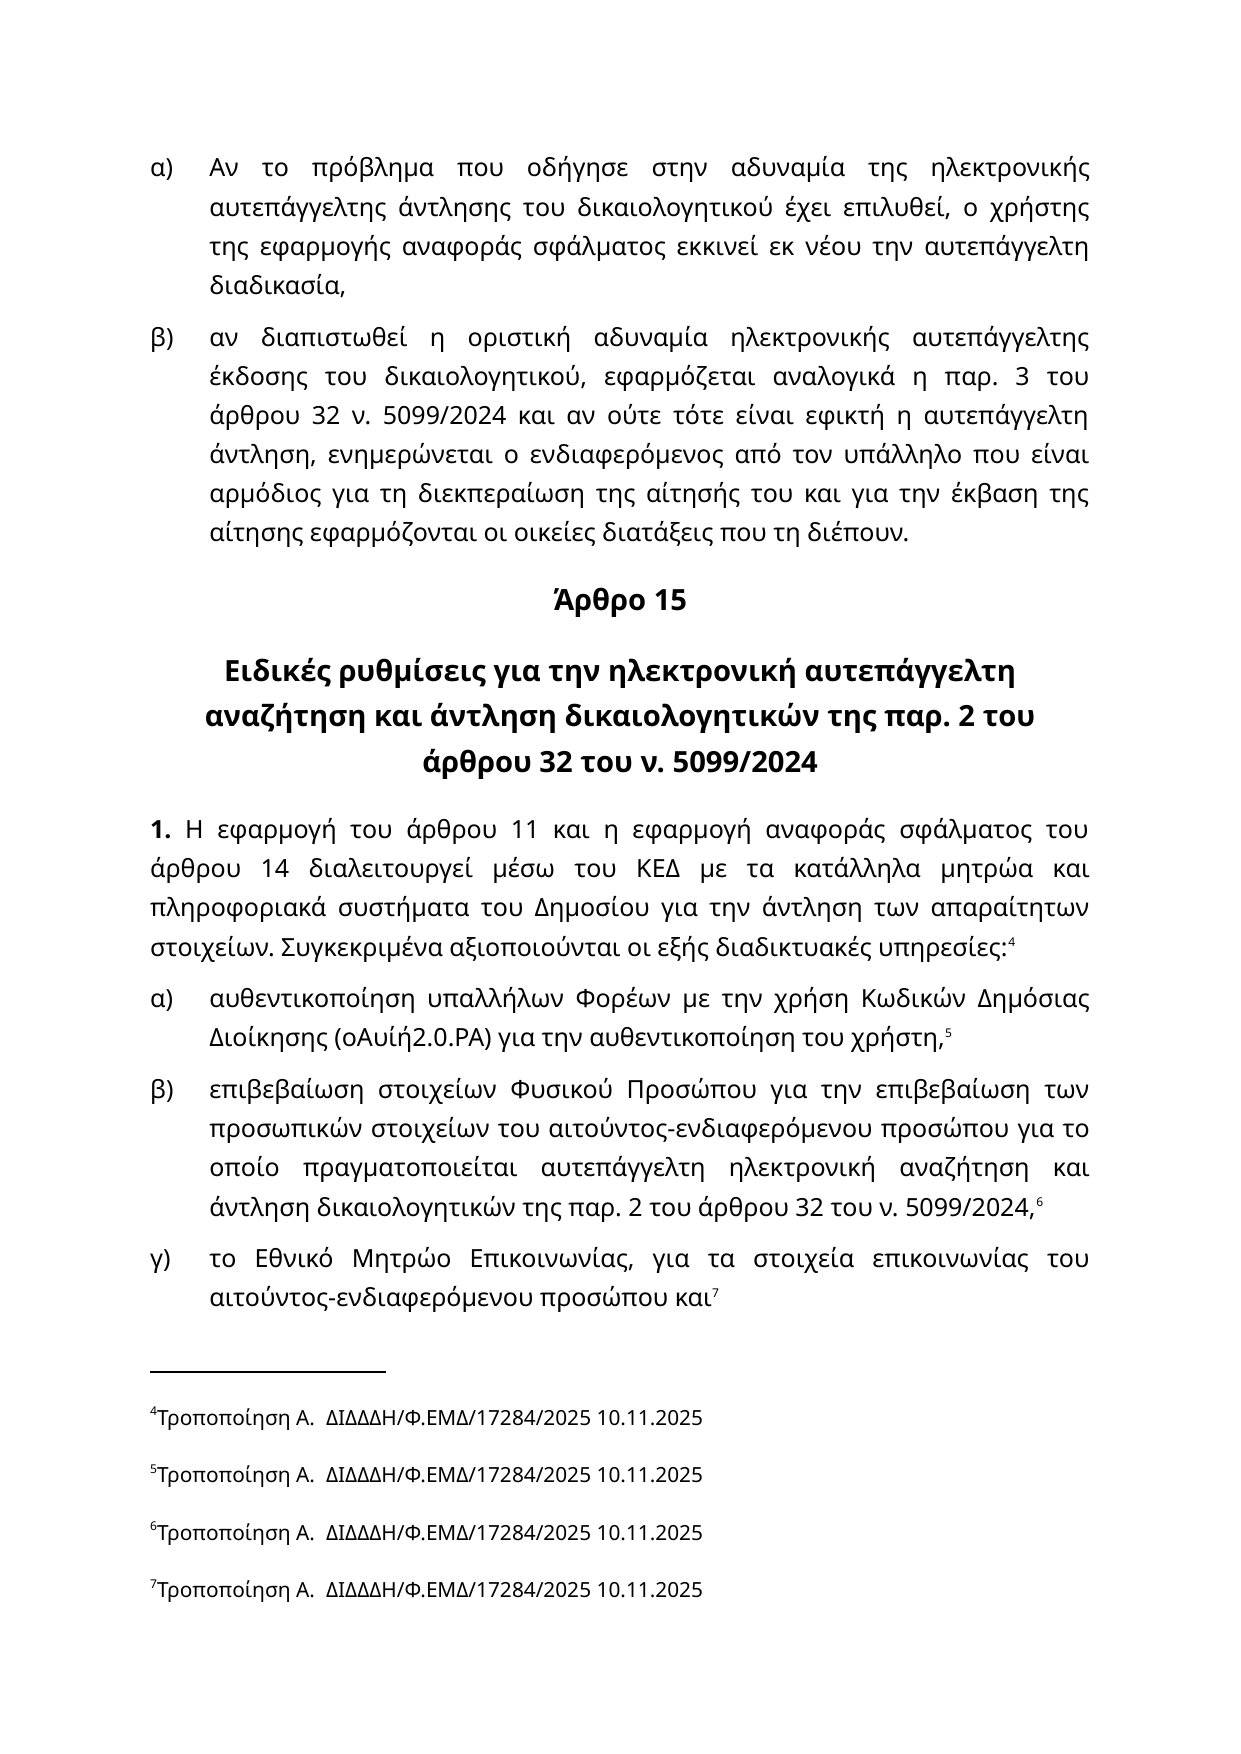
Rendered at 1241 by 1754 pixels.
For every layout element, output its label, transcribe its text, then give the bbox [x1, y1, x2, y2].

subtitle Ειδικές ρυθμίσεις για την ηλεκτρονική αυτεπάγγελτη αναζήτηση και άντληση δικαιολογητικών της παρ. 2 του άρθρου 32 του ν. 5099/2024 [150, 650, 1090, 781]
text Τροποποίηση A. ΔΙΔΔΔΗ/Φ.ΕΜΔ/17284/2025 10.11.2025 [150, 1460, 1090, 1489]
text Τροποποίηση A. ΔΙΔΔΔΗ/Φ.ΕΜΔ/17284/2025 10.11.2025 [150, 1518, 1090, 1546]
list β) επιβεβαίωση στοιχείων Φυσικού Προσώπου για την επιβεβαίωση των προσωπικών στοιχείων του αιτούντος-ενδιαφερόμενου προσώπου για το οποίο πραγματοποιείται αυτεπάγγελτη ηλεκτρονική αναζήτηση και άντληση δικαιολογητικών της παρ. 2 του άρθρου 32 του ν. 5099/2024, [150, 1072, 1090, 1223]
list α) αυθεντικοποίηση υπαλλήλων Φορέων με την χρήση Κωδικών Δημόσιας Διοίκησης (οΑυίή2.0.ΡΑ) για την αυθεντικοποίηση του χρήστη, [150, 981, 1090, 1054]
subtitle Άρθρο 15 [150, 579, 1090, 619]
text Τροποποίηση A. ΔΙΔΔΔΗ/Φ.ΕΜΔ/17284/2025 10.11.2025 [150, 1403, 1090, 1431]
text 1. Η εφαρμογή του άρθρου 11 και η εφαρμογή αναφοράς σφάλματος του άρθρου 14 διαλειτουργεί μέσω του ΚΕΔ με τα κατάλληλα μητρώα και πληροφοριακά συστήματα του Δημοσίου για την άντληση των απαραίτητων στοιχείων. Συγκεκριμένα αξιοποιούνται οι εξής διαδικτυακές υπηρεσίες: [150, 812, 1090, 963]
text Τροποποίηση A. ΔΙΔΔΔΗ/Φ.ΕΜΔ/17284/2025 10.11.2025 [150, 1576, 1090, 1604]
list β) αν διαπιστωθεί η οριστική αδυναμία ηλεκτρονικής αυτεπάγγελτης έκδοσης του δικαιολογητικού, εφαρμόζεται αναλογικά η παρ. 3 του άρθρου 32 ν. 5099/2024 και αν ούτε τότε είναι εφικτή η αυτεπάγγελτη άντληση, ενημερώνεται ο ενδιαφερόμενος από τον υπάλληλο που είναι αρμόδιος για τη διεκπεραίωση της αίτησής του και για την έκβαση της αίτησης εφαρμόζονται οι οικείες διατάξεις που τη διέπουν. [150, 319, 1090, 549]
list α) Αν το πρόβλημα που οδήγησε στην αδυναμία της ηλεκτρονικής αυτεπάγγελτης άντλησης του δικαιολογητικού έχει επιλυθεί, ο χρήστης της εφαρμογής αναφοράς σφάλματος εκκινεί εκ νέου την αυτεπάγγελτη διαδικασία, [150, 150, 1090, 302]
list γ) το Εθνικό Μητρώο Επικοινωνίας, για τα στοιχεία επικοινωνίας του αιτούντος-ενδιαφερόμενου προσώπου και [150, 1241, 1090, 1314]
